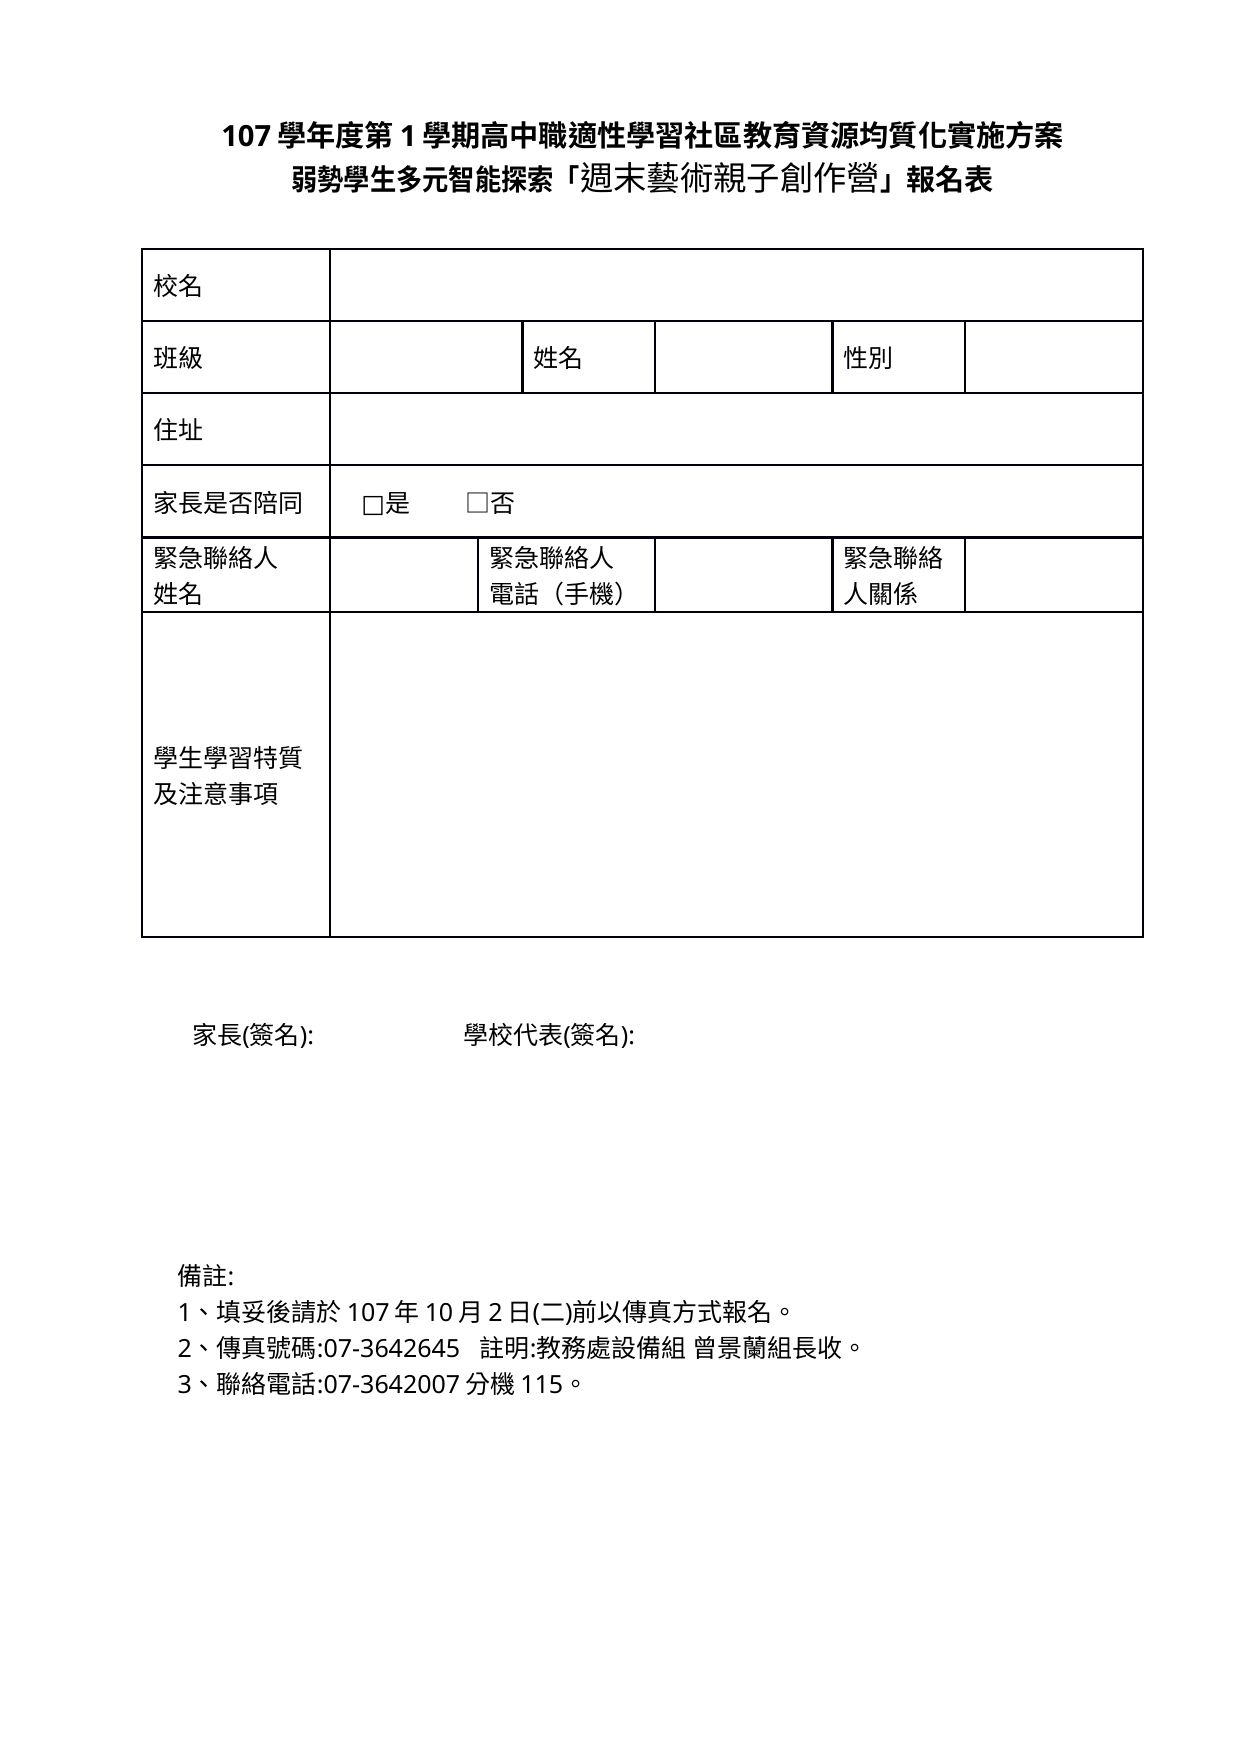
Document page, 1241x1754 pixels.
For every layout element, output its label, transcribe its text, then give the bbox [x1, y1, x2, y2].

text 2、傳真號碼:07-3642645 註明:教務處設備組 曾景蘭組長收。 [147, 1328, 1153, 1365]
table_cell 緊急聯絡人 姓名 [143, 539, 329, 611]
text 3、聯絡電話:07-3642007分機115。 [147, 1365, 1153, 1401]
table_cell 學生學習特質及注意事項 [143, 613, 329, 936]
table_cell [331, 613, 1142, 936]
text 107學年度第1學期高中職適性學習社區教育資源均質化實施方案 [148, 108, 1137, 156]
table_cell □是 □否 [331, 466, 1142, 536]
table_cell 緊急聯絡人 電話（手機） [479, 539, 654, 611]
text 弱勢學生多元智能探索「週末藝術親子創作營」報名表 [148, 156, 1137, 199]
table_header [331, 250, 1142, 320]
table_cell 班級 [143, 322, 329, 392]
table_cell 性別 [834, 322, 964, 392]
text 家長(簽名): 學校代表(簽名): [147, 1015, 1153, 1052]
text 備註: [147, 1256, 1153, 1292]
table_cell [331, 322, 521, 392]
table_cell [966, 539, 1142, 611]
text 1、填妥後請於107年10月2日(二)前以傳真方式報名。 [147, 1292, 1153, 1328]
table_cell [656, 539, 831, 611]
table_cell 姓名 [524, 322, 654, 392]
table_cell 緊急聯絡人關係 [834, 539, 964, 611]
table_header 校名 [143, 250, 329, 320]
table_cell [331, 539, 477, 611]
table_cell [331, 394, 1142, 464]
table_cell 家長是否陪同 [143, 466, 329, 536]
table_cell [966, 322, 1142, 392]
table_cell [656, 322, 831, 392]
table_cell 住址 [143, 394, 329, 464]
